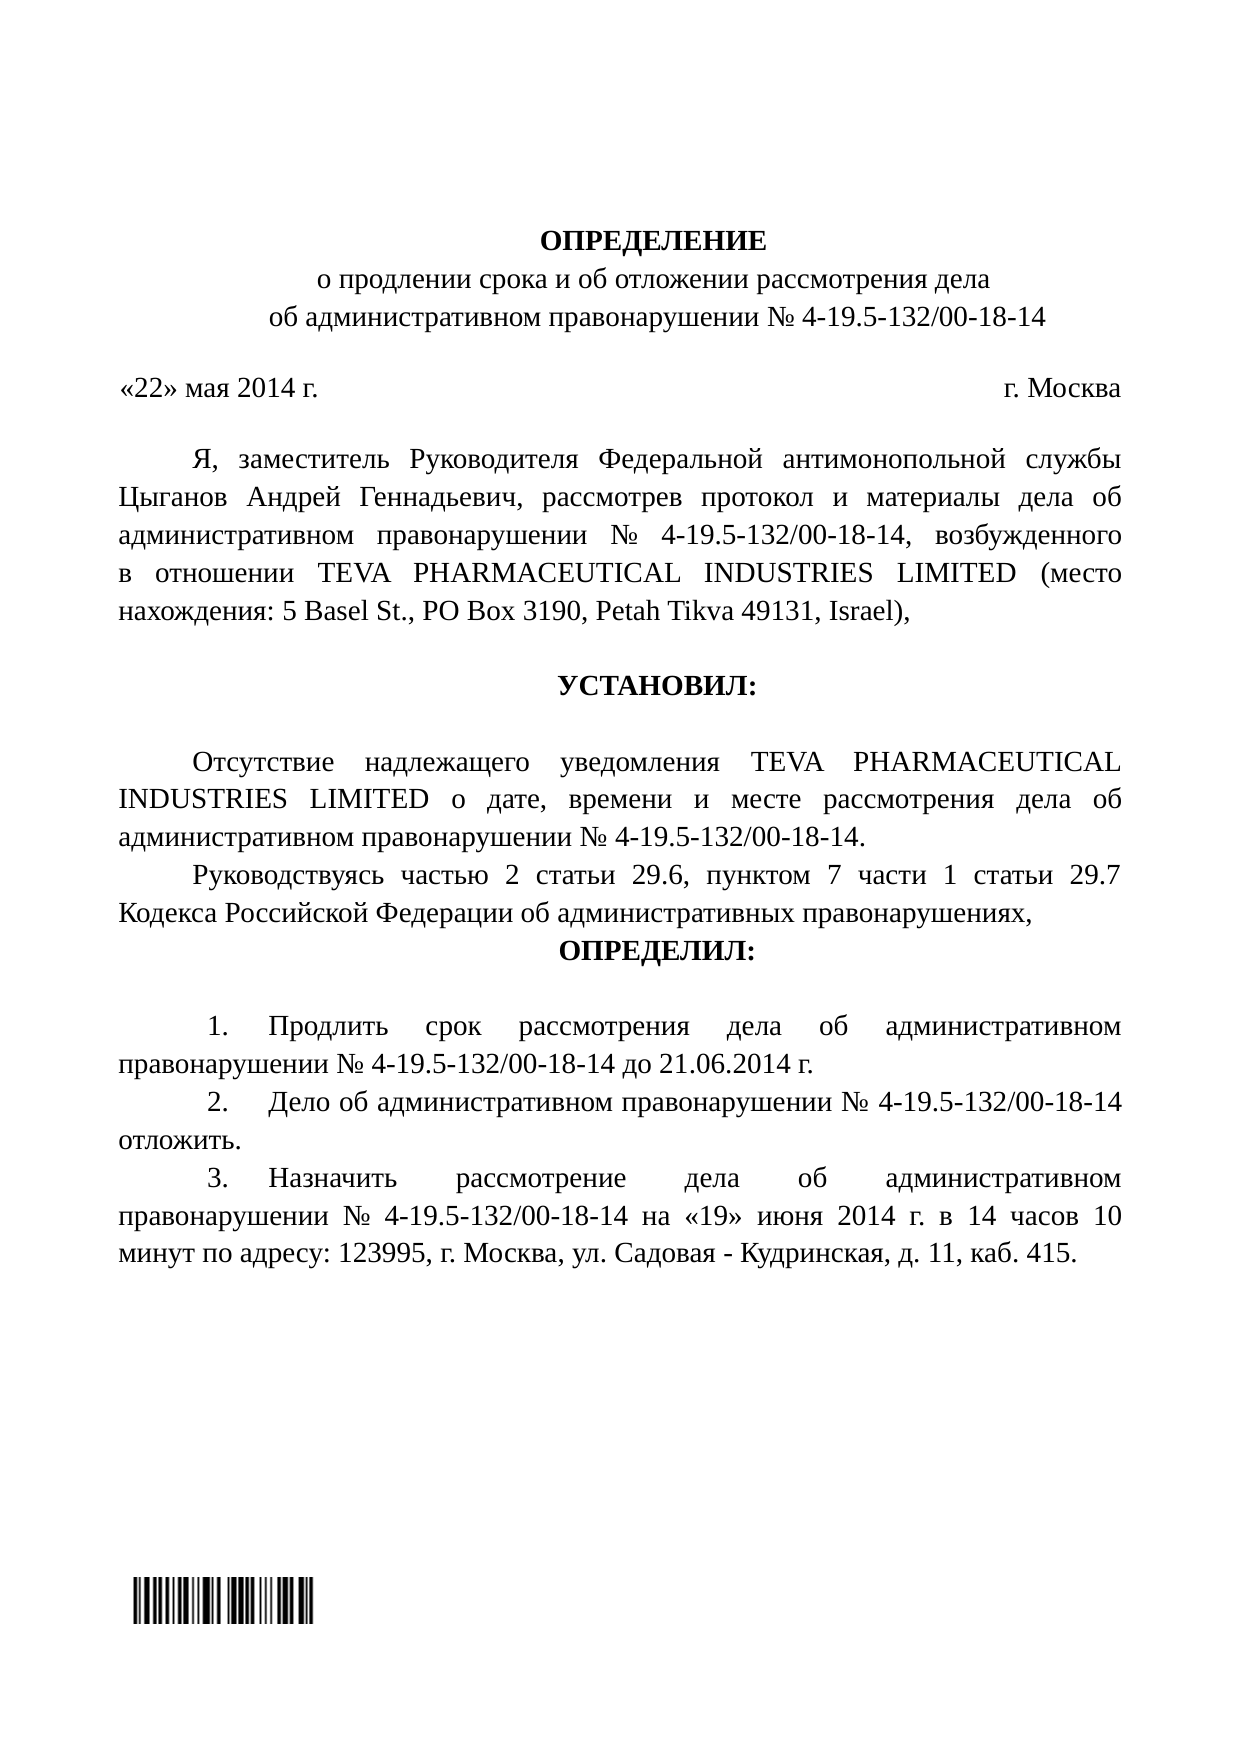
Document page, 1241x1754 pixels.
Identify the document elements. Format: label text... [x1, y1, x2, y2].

list Продлить срок рассмотрения дела об административном правонарушении № 4-19.5-132/00-18-14 до 21.06.2014 г. [118, 1004, 1122, 1080]
text ОПРЕДЕЛЕНИЕ [118, 219, 1122, 257]
list Дело об административном правонарушении № 4-19.5-132/00-18-14 отложить. [118, 1080, 1122, 1156]
picture [118, 1577, 331, 1624]
list Назначить рассмотрение дела об административном правонарушении № 4-19.5-132/00-18-14 на «19» июня 2014 г. в 14 часов 10 минут по адресу: 123995, г. Москва, ул. Садовая - Кудринская, д. 11, каб. 415. [118, 1156, 1122, 1269]
text ОПРЕДЕЛИЛ: [118, 929, 1122, 966]
text об административном правонарушении № 4-19.5-132/00-18-14 [118, 294, 1122, 332]
text УСТАНОВИЛ: [118, 664, 1122, 702]
text Руководствуясь частью 2 статьи 29.6, пунктом 7 части 1 статьи 29.7 Кодекса Российской Федерации об административных правонарушениях, [118, 853, 1122, 929]
text о продлении срока и об отложении рассмотрения дела [118, 257, 1122, 294]
text «22» мая 2014 г. г. Москва [119, 370, 1122, 403]
text Я, заместитель Руководителя Федеральной антимонопольной службы Цыганов Андрей Геннадьевич, рассмотрев протокол и материалы дела об административном правонарушении № 4-19.5-132/00-18-14, возбужденного в отношении TEVA PHARMACEUTICAL INDUSTRIES LIMITED (место нахождения: 5 Basel St., PO Box 3190, Petah Tikva 49131, Israel), [118, 437, 1122, 626]
text Отсутствие надлежащего уведомления TEVA PHARMACEUTICAL INDUSTRIES LIMITED о дате, времени и месте рассмотрения дела об административном правонарушении № 4-19.5-132/00-18-14. [118, 739, 1122, 853]
